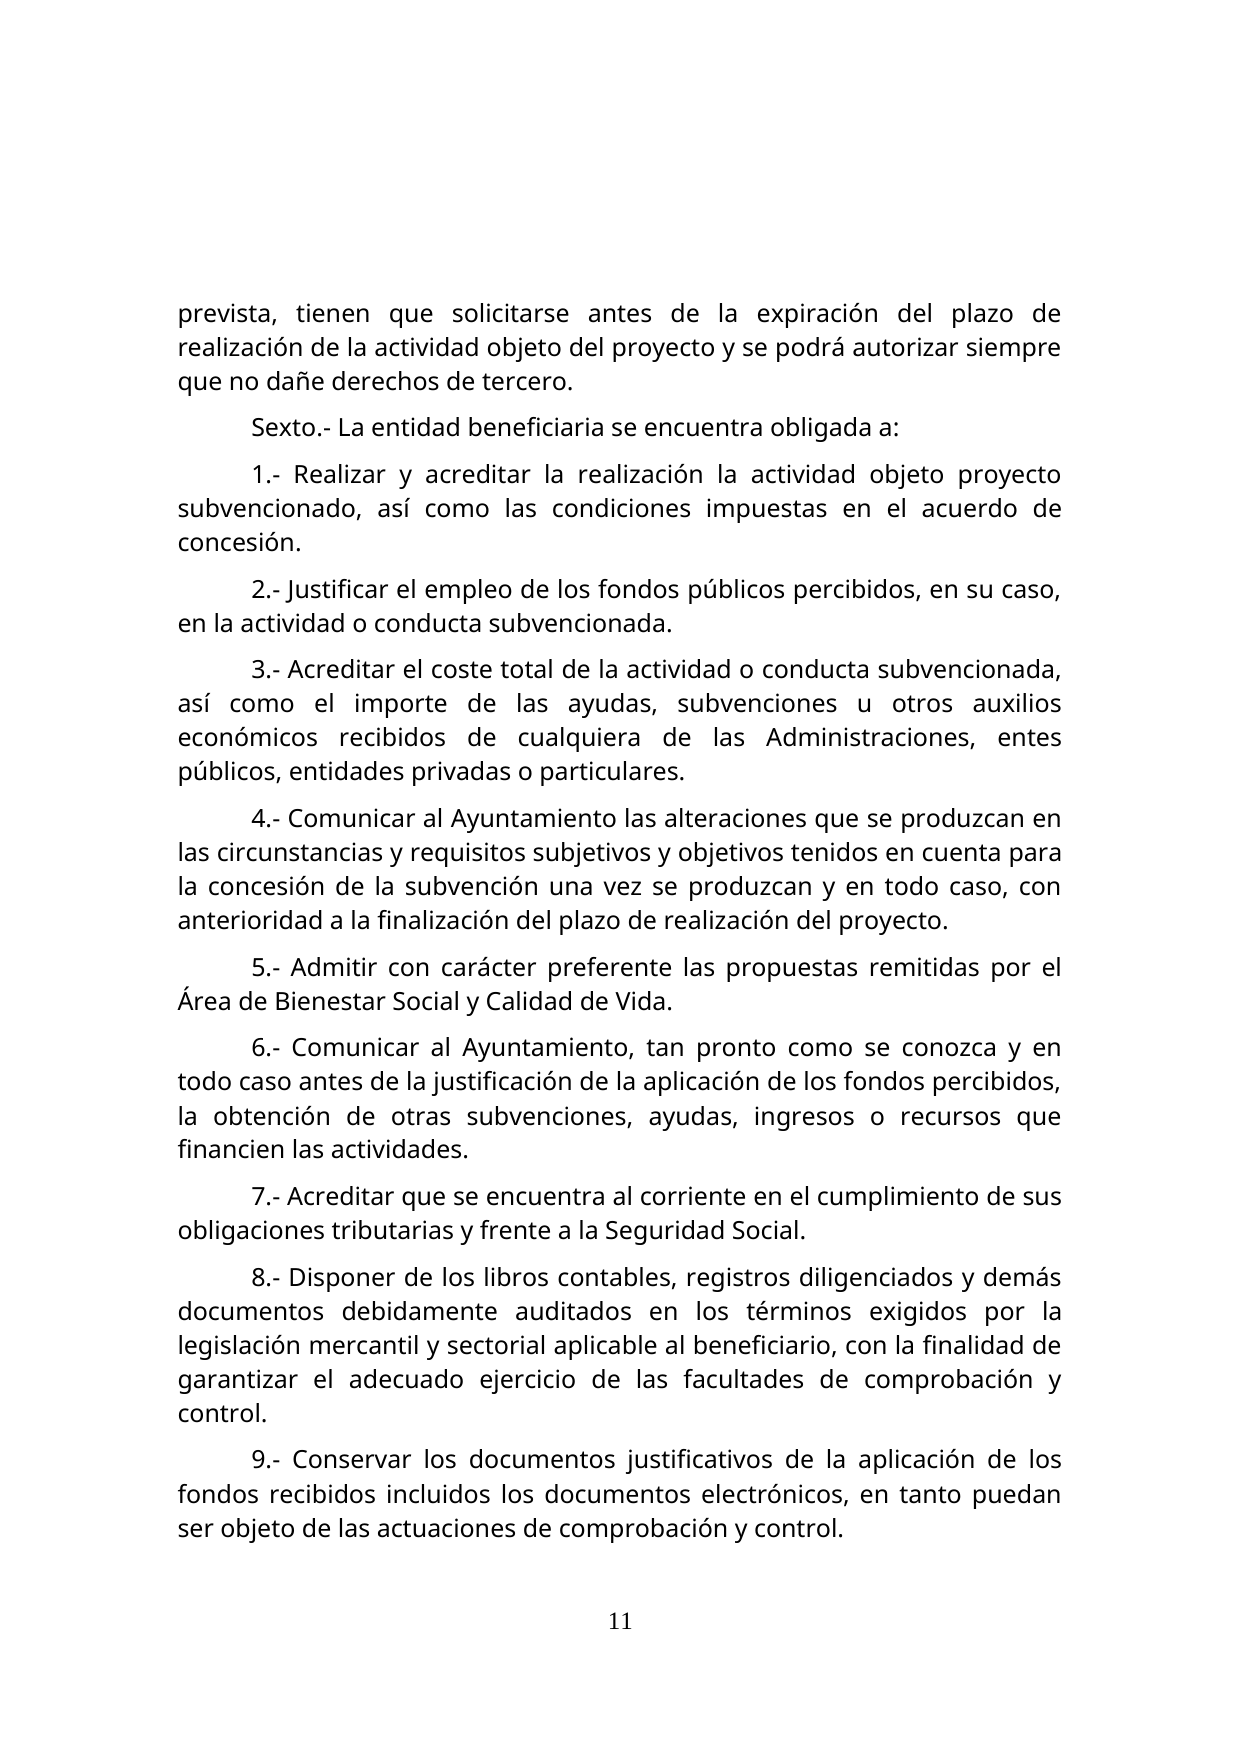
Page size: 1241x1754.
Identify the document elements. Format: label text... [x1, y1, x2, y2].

text 4.- Comunicar al Ayuntamiento las alteraciones que se produzcan en las circunstancias y requisitos subjetivos y objetivos tenidos en cuenta para la concesión de la subvención una vez se produzcan y en todo caso, con anterioridad a la finalización del plazo de realización del proyecto. [177, 801, 1063, 937]
text 2.- Justificar el empleo de los fondos públicos percibidos, en su caso, en la actividad o conducta subvencionada. [177, 571, 1063, 639]
text 6.- Comunicar al Ayuntamiento, tan pronto como se conozca y en todo caso antes de la justificación de la aplicación de los fondos percibidos, la obtención de otras subvenciones, ayudas, ingresos o recursos que financien las actividades. [177, 1030, 1063, 1166]
text prevista, tienen que solicitarse antes de la expiración del plazo de realización de la actividad objeto del proyecto y se podrá autorizar siempre que no dañe derechos de tercero. [177, 295, 1063, 397]
text Sexto.- La entidad beneficiaria se encuentra obligada a: [177, 410, 1063, 444]
text 9.- Conservar los documentos justificativos de la aplicación de los fondos recibidos incluidos los documentos electrónicos, en tanto puedan ser objeto de las actuaciones de comprobación y control. [177, 1442, 1063, 1544]
text 5.- Admitir con carácter preferente las propuestas remitidas por el Área de Bienestar Social y Calidad de Vida. [177, 949, 1063, 1017]
text 7.- Acreditar que se encuentra al corriente en el cumplimiento de sus obligaciones tributarias y frente a la Seguridad Social. [177, 1179, 1063, 1247]
text 1.- Realizar y acreditar la realización la actividad objeto proyecto subvencionado, así como las condiciones impuestas en el acuerdo de concesión. [177, 457, 1063, 559]
text 3.- Acreditar el coste total de la actividad o conducta subvencionada, así como el importe de las ayudas, subvenciones u otros auxilios económicos recibidos de cualquiera de las Administraciones, entes públicos, entidades privadas o particulares. [177, 652, 1063, 788]
text 8.- Disponer de los libros contables, registros diligenciados y demás documentos debidamente auditados en los términos exigidos por la legislación mercantil y sectorial aplicable al beneficiario, con la finalidad de garantizar el adecuado ejercicio de las facultades de comprobación y control. [177, 1259, 1063, 1430]
